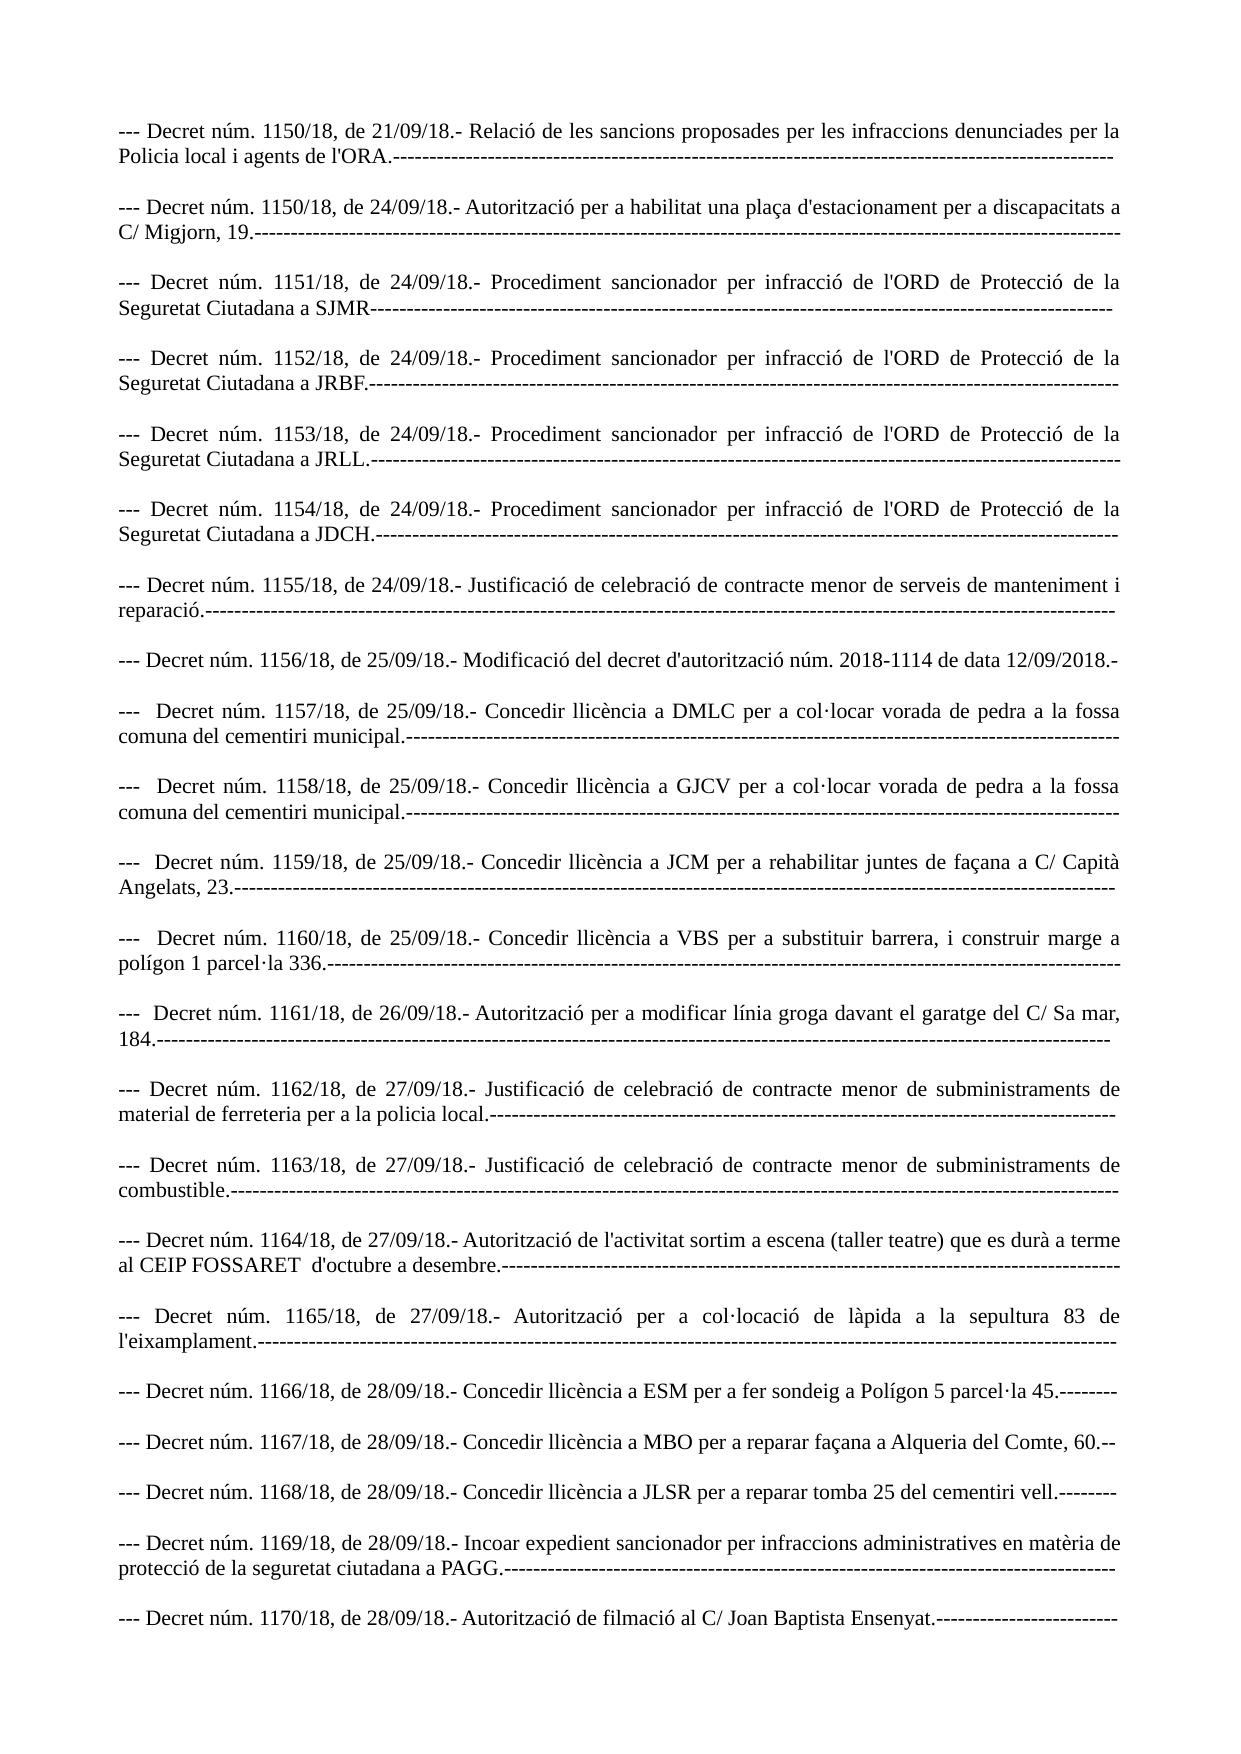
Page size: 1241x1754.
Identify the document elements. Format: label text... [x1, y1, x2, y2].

text --- Decret núm. 1161/18, de 26/09/18.- Autorització per a modificar línia groga davant el garatge del C/ Sa mar, 184.----------------------------------------------------------------------------------------------------------------------------------- [118, 1000, 1122, 1051]
text --- Decret núm. 1155/18, de 24/09/18.- Justificació de celebració de contracte menor de serveis de manteniment i reparació.----------------------------------------------------------------------------------------------------------------------------- [118, 572, 1122, 622]
text --- Decret núm. 1150/18, de 21/09/18.- Relació de les sancions proposades per les infraccions denunciades per la Policia local i agents de l'ORA.--------------------------------------------------------------------------------------------------- [118, 118, 1122, 168]
text --- Decret núm. 1158/18, de 25/09/18.- Concedir llicència a GJCV per a col·locar vorada de pedra a la fossa comuna del cementiri municipal.-------------------------------------------------------------------------------------------------- [118, 773, 1122, 824]
text --- Decret núm. 1164/18, de 27/09/18.- Autorització de l'activitat sortim a escena (taller teatre) que es durà a terme al CEIP FOSSARET d'octubre a desembre.------------------------------------------------------------------------------------- [118, 1227, 1122, 1278]
text --- Decret núm. 1152/18, de 24/09/18.- Procediment sancionador per infracció de l'ORD de Protecció de la Seguretat Ciutadana a JRBF.------------------------------------------------------------------------------------------------------- [118, 345, 1122, 395]
text --- Decret núm. 1154/18, de 24/09/18.- Procediment sancionador per infracció de l'ORD de Protecció de la Seguretat Ciutadana a JDCH.------------------------------------------------------------------------------------------------------ [118, 496, 1122, 547]
text --- Decret núm. 1167/18, de 28/09/18.- Concedir llicència a MBO per a reparar façana a Alqueria del Comte, 60.-- [118, 1429, 1122, 1454]
text --- Decret núm. 1157/18, de 25/09/18.- Concedir llicència a DMLC per a col·locar vorada de pedra a la fossa comuna del cementiri municipal.-------------------------------------------------------------------------------------------------- [118, 698, 1122, 748]
text --- Decret núm. 1156/18, de 25/09/18.- Modificació del decret d'autorització núm. 2018-1114 de data 12/09/2018.- [118, 647, 1122, 673]
text --- Decret núm. 1168/18, de 28/09/18.- Concedir llicència a JLSR per a reparar tomba 25 del cementiri vell.-------- [118, 1479, 1122, 1504]
text --- Decret núm. 1162/18, de 27/09/18.- Justificació de celebració de contracte menor de subministraments de material de ferreteria per a la policia local.-------------------------------------------------------------------------------------- [118, 1076, 1122, 1126]
text --- Decret núm. 1166/18, de 28/09/18.- Concedir llicència a ESM per a fer sondeig a Polígon 5 parcel·la 45.-------- [118, 1378, 1122, 1404]
text --- Decret núm. 1163/18, de 27/09/18.- Justificació de celebració de contracte menor de subministraments de combustible.-------------------------------------------------------------------------------------------------------------------------- [118, 1152, 1122, 1202]
text --- Decret núm. 1150/18, de 24/09/18.- Autorització per a habilitat una plaça d'estacionament per a discapacitats a C/ Migjorn, 19.----------------------------------------------------------------------------------------------------------------------- [118, 194, 1122, 244]
text --- Decret núm. 1169/18, de 28/09/18.- Incoar expedient sancionador per infraccions administratives en matèria de protecció de la seguretat ciutadana a PAGG.------------------------------------------------------------------------------------ [118, 1530, 1122, 1580]
text --- Decret núm. 1160/18, de 25/09/18.- Concedir llicència a VBS per a substituir barrera, i construir marge a polígon 1 parcel·la 336.------------------------------------------------------------------------------------------------------------- [118, 925, 1122, 975]
text --- Decret núm. 1170/18, de 28/09/18.- Autorització de filmació al C/ Joan Baptista Ensenyat.------------------------- [118, 1605, 1122, 1631]
text --- Decret núm. 1165/18, de 27/09/18.- Autorització per a col·locació de làpida a la sepultura 83 de l'eixamplament.---------------------------------------------------------------------------------------------------------------------- [118, 1303, 1122, 1353]
text --- Decret núm. 1151/18, de 24/09/18.- Procediment sancionador per infracció de l'ORD de Protecció de la Seguretat Ciutadana a SJMR------------------------------------------------------------------------------------------------------ [118, 269, 1122, 320]
text --- Decret núm. 1159/18, de 25/09/18.- Concedir llicència a JCM per a rehabilitar juntes de façana a C/ Capità Angelats, 23.------------------------------------------------------------------------------------------------------------------------- [118, 849, 1122, 899]
text --- Decret núm. 1153/18, de 24/09/18.- Procediment sancionador per infracció de l'ORD de Protecció de la Seguretat Ciutadana a JRLL.------------------------------------------------------------------------------------------------------- [118, 421, 1122, 471]
